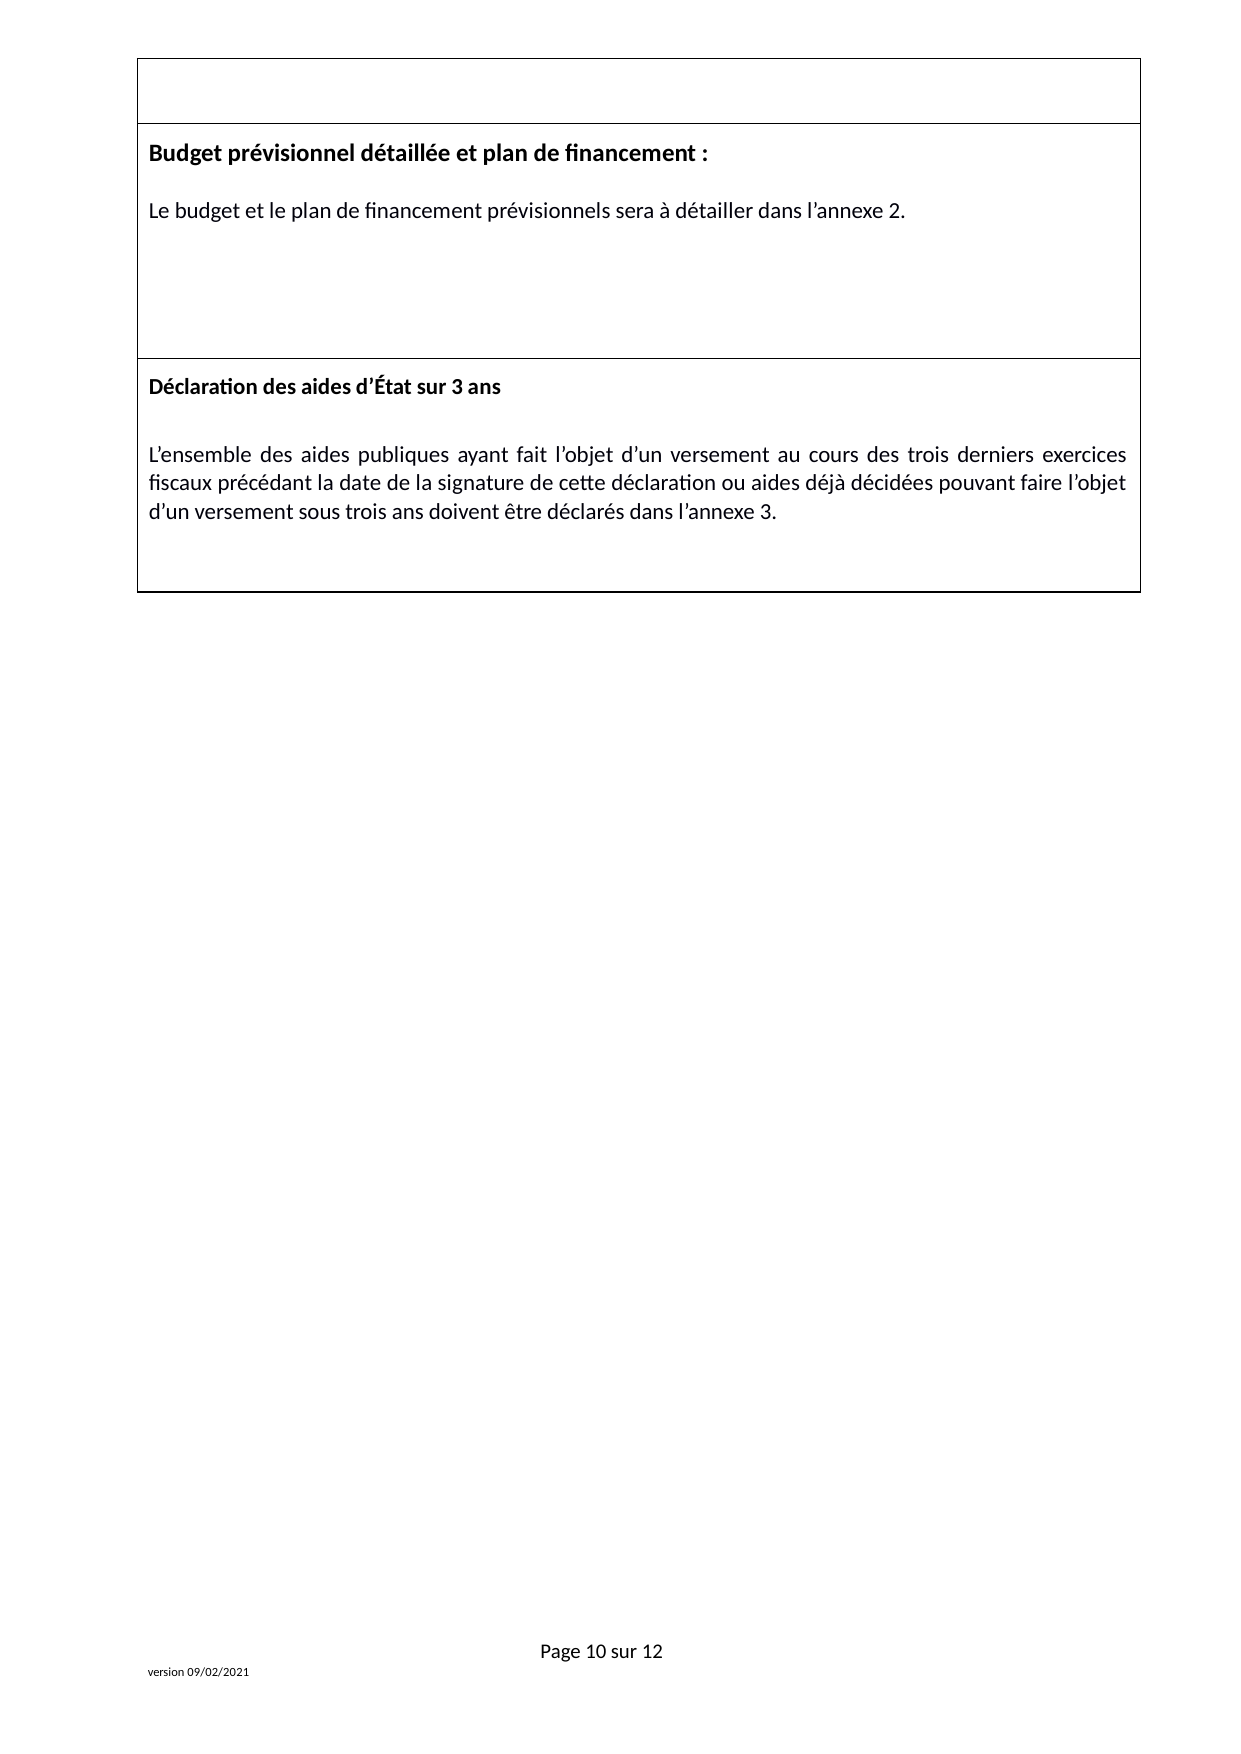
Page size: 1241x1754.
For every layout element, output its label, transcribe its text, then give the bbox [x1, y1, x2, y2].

table_cell Budget prévisionnel détaillée et plan de financement : Le budget et le plan de financement prévisionnels sera à détailler dans l’annexe 2. [138, 124, 1140, 358]
table_cell [138, 59, 1140, 123]
table_cell Déclaration des aides d’État sur 3 ans L’ensemble des aides publiques ayant fait l’objet d’un versement au cours des trois derniers exercices fiscaux précédant la date de la signature de cette déclaration ou aides déjà décidées pouvant faire l’objet d’un versement sous trois ans doivent être déclarés dans l’annexe 3. [138, 359, 1140, 591]
